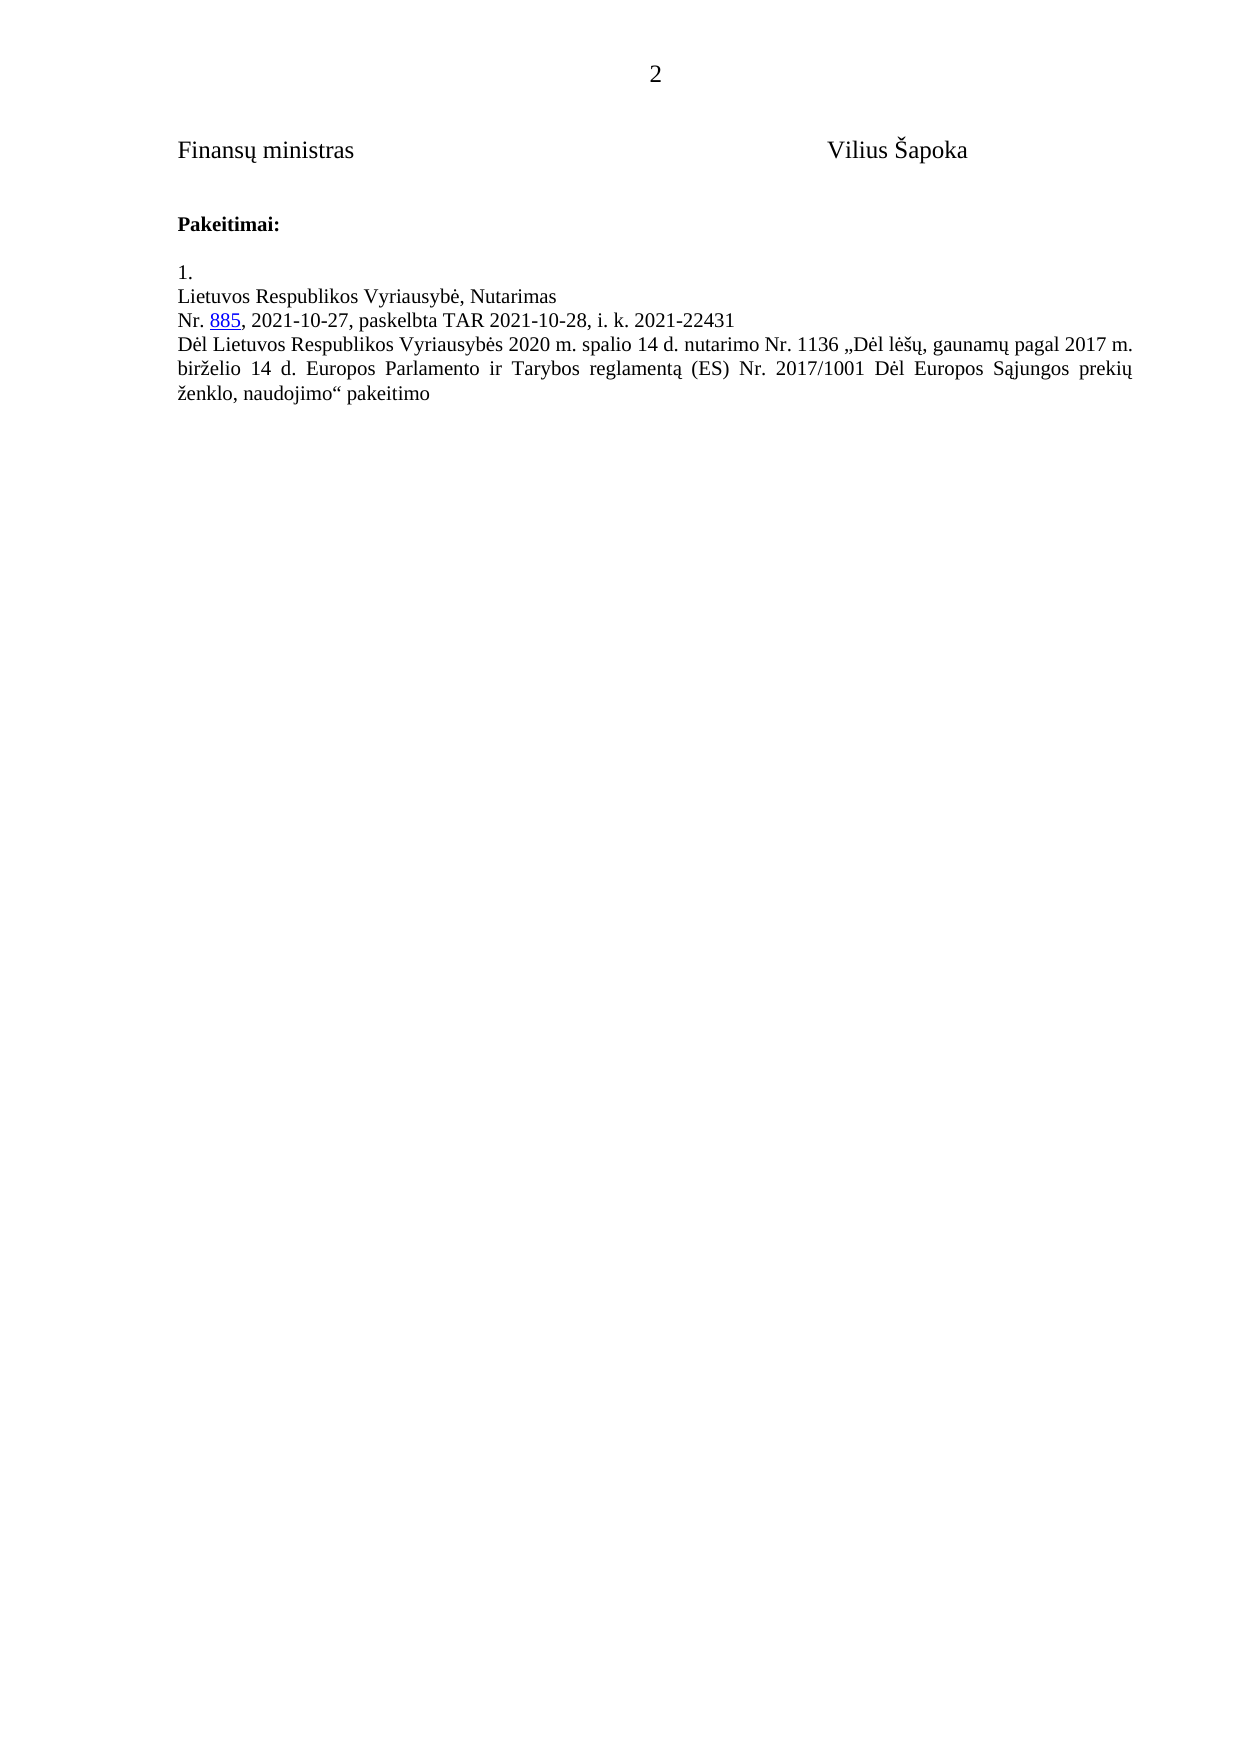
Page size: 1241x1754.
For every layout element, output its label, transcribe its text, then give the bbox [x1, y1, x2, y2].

text Finansų ministras Vilius Šapoka [177, 135, 1134, 164]
text Dėl Lietuvos Respublikos Vyriausybės 2020 m. spalio 14 d. nutarimo Nr. 1136 „Dėl lėšų, gaunamų pagal 2017 m. birželio 14 d. Europos Parlamento ir Tarybos reglamentą (ES) Nr. 2017/1001 Dėl Europos Sąjungos prekių ženklo, naudojimo“ pakeitimo [177, 332, 1134, 404]
text 1. [177, 260, 1134, 284]
text Lietuvos Respublikos Vyriausybė, Nutarimas [177, 284, 1134, 308]
text Pakeitimai: [177, 212, 1134, 236]
text Nr. 885, 2021-10-27, paskelbta TAR 2021-10-28, i. k. 2021-22431 [177, 308, 1134, 332]
